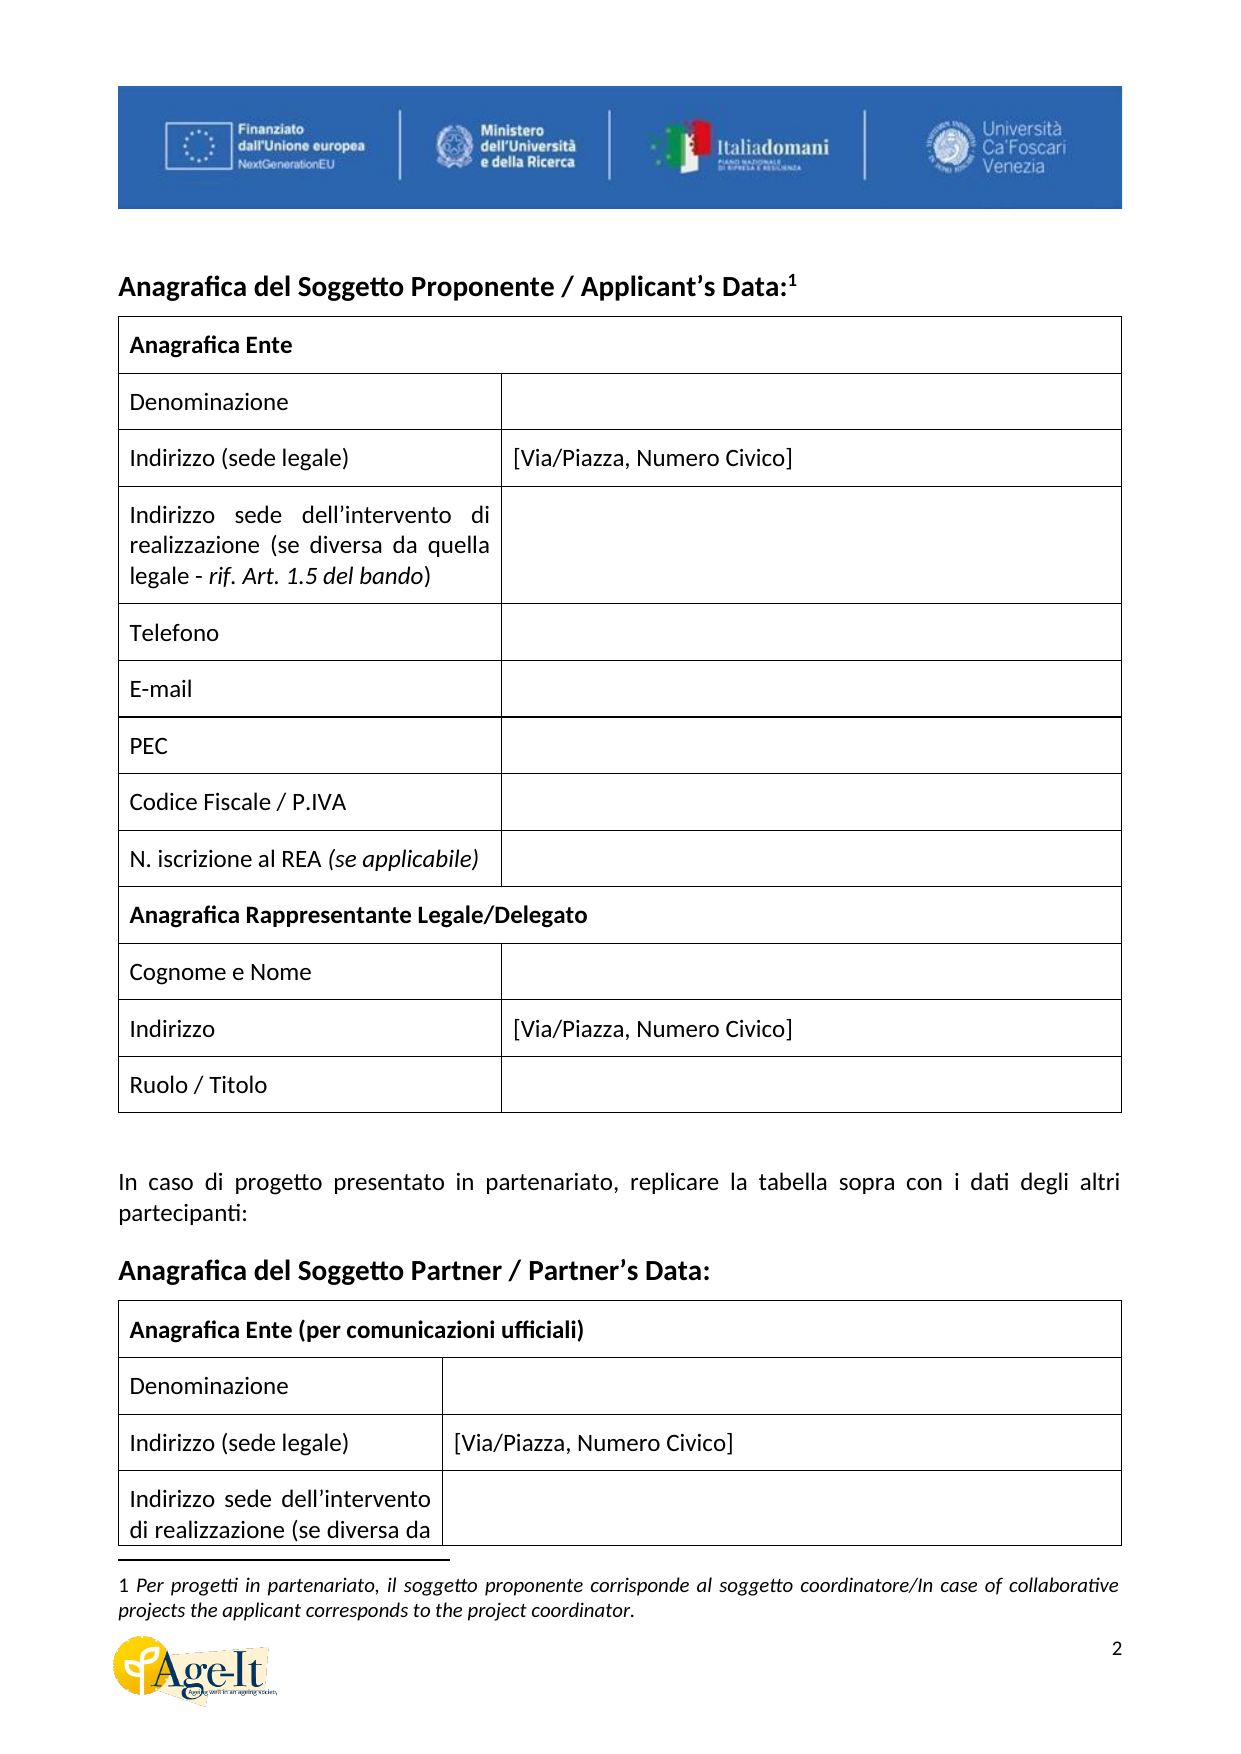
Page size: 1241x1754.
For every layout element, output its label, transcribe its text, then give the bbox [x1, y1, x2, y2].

table_cell [502, 604, 1121, 660]
text Per progetti in partenariato, il soggetto proponente corrisponde al soggetto coordinatore/In case of collaborative projects the applicant corresponds to the project coordinator. [118, 1572, 1122, 1623]
table_cell Indirizzo sede dell’intervento di realizzazione (se diversa da quella legale - rif. Art. 1.5 del bando) [119, 487, 501, 603]
table_cell Ruolo / Titolo [119, 1057, 501, 1112]
table_cell Indirizzo (sede legale) [119, 1415, 442, 1470]
table_cell [502, 944, 1121, 999]
table_cell N. iscrizione al REA (se applicabile) [119, 831, 501, 886]
table_cell [502, 774, 1121, 829]
table_cell [Via/Piazza, Numero Civico] [502, 430, 1121, 486]
table_cell E-mail [119, 661, 501, 716]
table_cell Telefono [119, 604, 501, 660]
table_cell [502, 1057, 1121, 1112]
table_cell [502, 374, 1121, 429]
table_cell Codice Fiscale / P.IVA [119, 774, 501, 829]
table_cell [Via/Piazza, Numero Civico] [502, 1000, 1121, 1056]
table_cell Denominazione [119, 1358, 442, 1413]
table_cell Indirizzo (sede legale) [119, 430, 501, 486]
text Anagrafica del Soggetto Proponente / Applicant’s Data: [118, 268, 1122, 303]
table_cell [502, 718, 1121, 773]
table_header Anagrafica Ente (per comunicazioni ufficiali) [119, 1301, 1121, 1357]
table_cell Denominazione [119, 374, 501, 429]
table_cell Indirizzo [119, 1000, 501, 1056]
table_cell [502, 487, 1121, 603]
table_cell [Via/Piazza, Numero Civico] [443, 1415, 1121, 1470]
table_cell Indirizzo sede dell’intervento di realizzazione (se diversa da [119, 1471, 442, 1544]
table_cell [443, 1471, 1121, 1544]
table_cell [502, 831, 1121, 886]
table_cell PEC [119, 718, 501, 773]
table_cell [502, 661, 1121, 716]
text In caso di progetto presentato in partenariato, replicare la tabella sopra con i dati degli altri partecipanti: [118, 1166, 1122, 1227]
text Anagrafica del Soggetto Partner / Partner’s Data: [118, 1252, 1122, 1288]
table_cell [443, 1358, 1121, 1413]
table_cell Anagrafica Rappresentante Legale/Delegato [119, 887, 1121, 943]
table_header Anagrafica Ente [119, 317, 1121, 372]
table_cell Cognome e Nome [119, 944, 501, 999]
